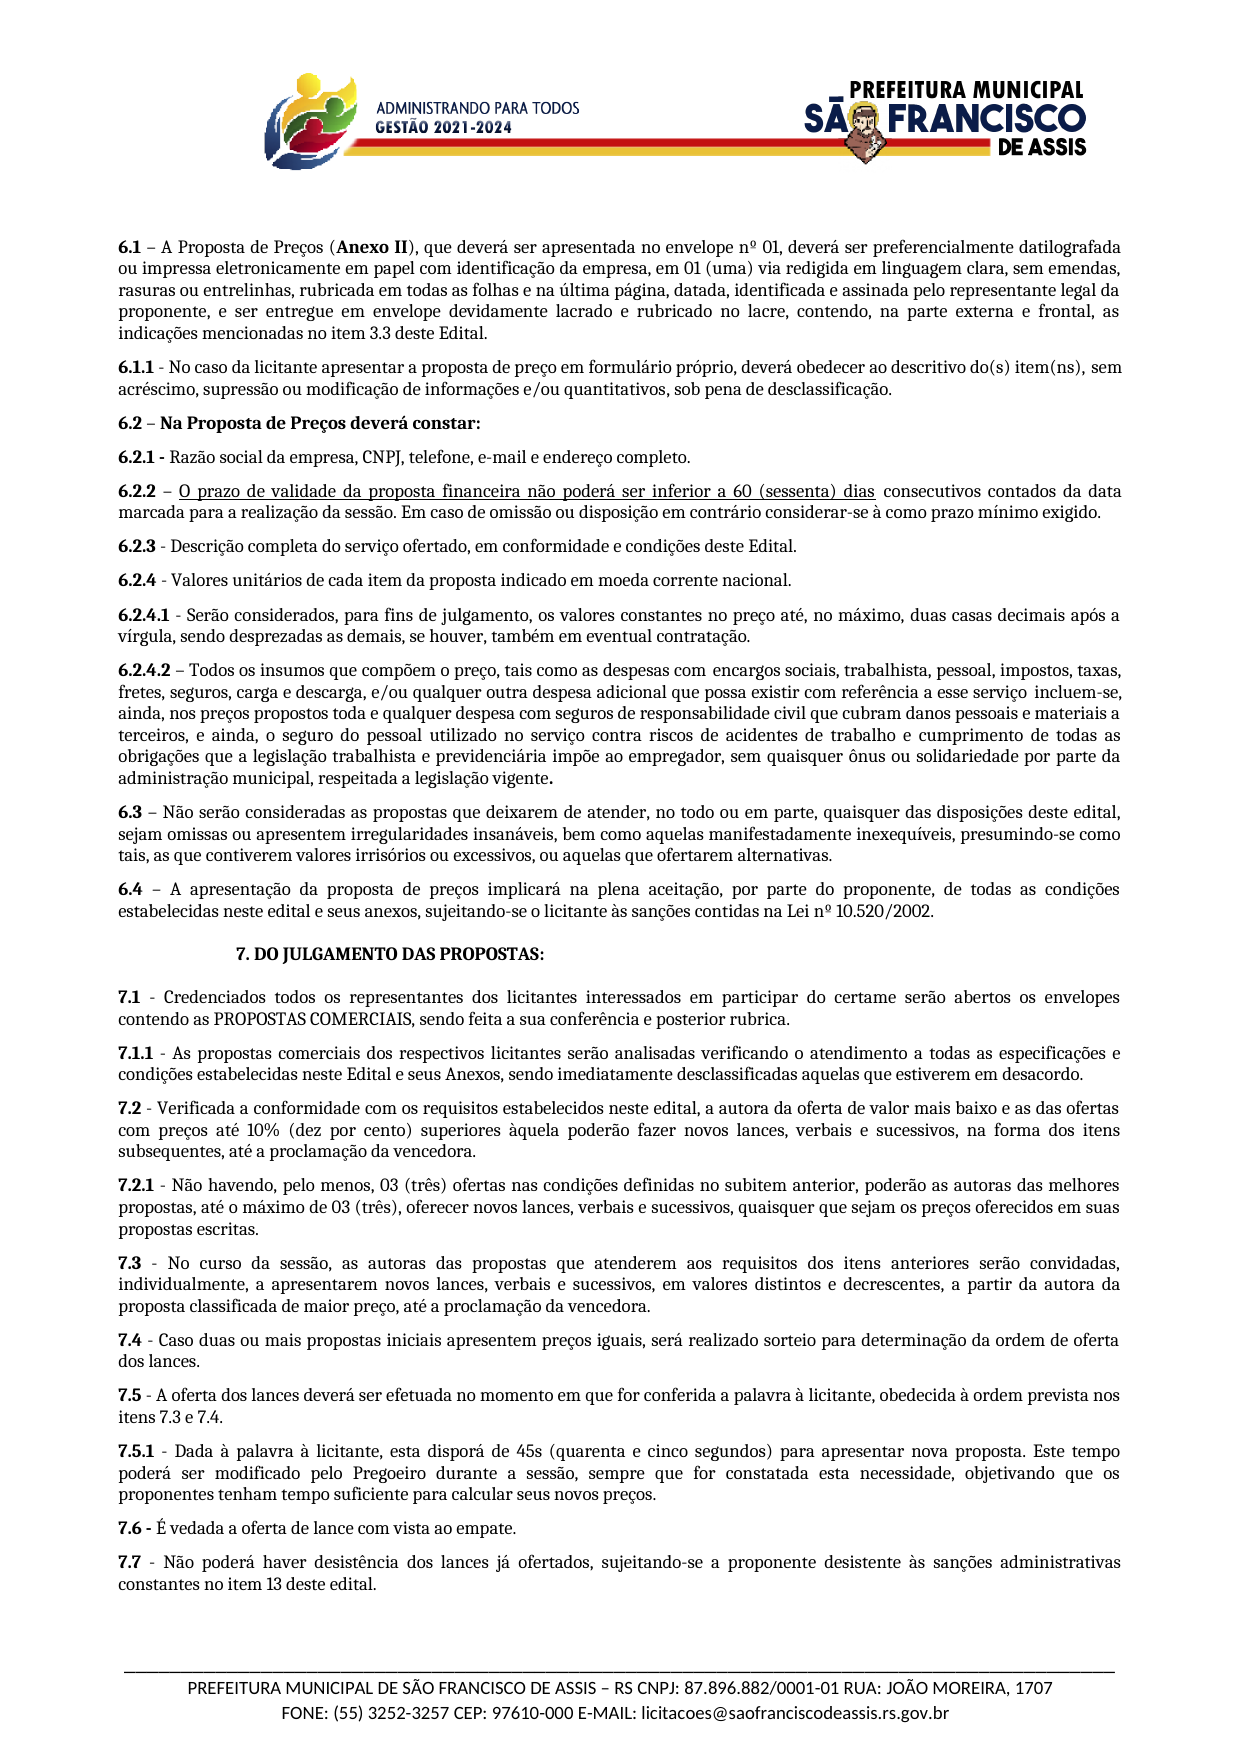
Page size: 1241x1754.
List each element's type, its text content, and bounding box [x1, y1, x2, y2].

text 6.1.1 - No caso da licitante apresentar a proposta de preço em formulário próprio, deverá obedecer ao descritivo do(s) item(ns), sem acréscimo, supressão ou modificação de informações e/ou quantitativos, sob pena de desclassificação. [118, 357, 1122, 400]
text 6.2.4 - Valores unitários de cada item da proposta indicado em moeda corrente nacional. [118, 570, 1122, 592]
text 7.3 - No curso da sessão, as autoras das propostas que atenderem aos requisitos dos itens anteriores serão convidadas, individualmente, a apresentarem novos lances, verbais e sucessivos, em valores distintos e decrescentes, a partir da autora da proposta classificada de maior preço, até a proclamação da vencedora. [118, 1252, 1122, 1317]
text 6.2 – Na Proposta de Preços deverá constar: [118, 412, 1122, 434]
text 6.2.4.2 – Todos os insumos que compõem o preço, tais como as despesas com encargos sociais, trabalhista, pessoal, impostos, taxas, fretes, seguros, carga e descarga, e/ou qualquer outra despesa adicional que possa existir com referência a esse serviço incluem-se, ainda, nos preços propostos toda e qualquer despesa com seguros de responsabilidade civil que cubram danos pessoais e materiais a terceiros, e ainda, o seguro do pessoal utilizado no serviço contra riscos de acidentes de trabalho e cumprimento de todas as obrigações que a legislação trabalhista e previdenciária impõe ao empregador, sem quaisquer ônus ou solidariedade por parte da administração municipal, respeitada a legislação vigente. [118, 660, 1122, 789]
text 7.5.1 - Dada à palavra à licitante, esta disporá de 45s (quarenta e cinco segundos) para apresentar nova proposta. Este tempo poderá ser modificado pelo Pregoeiro durante a sessão, sempre que for constatada esta necessidade, objetivando que os proponentes tenham tempo suficiente para calcular seus novos preços. [118, 1441, 1122, 1505]
text 7.1 - Credenciados todos os representantes dos licitantes interessados em participar do certame serão abertos os envelopes contendo as PROPOSTAS COMERCIAIS, sendo feita a sua conferência e posterior rubrica. [118, 987, 1122, 1030]
text 7. DO JULGAMENTO DAS PROPOSTAS: [118, 943, 1122, 965]
text 6.3 – Não serão consideradas as propostas que deixarem de atender, no todo ou em parte, quaisquer das disposições deste edital, sejam omissas ou apresentem irregularidades insanáveis, bem como aquelas manifestadamente inexequíveis, presumindo-se como tais, as que contiverem valores irrisórios ou excessivos, ou aquelas que ofertarem alternativas. [118, 802, 1122, 866]
text 7.6 - É vedada a oferta de lance com vista ao empate. [118, 1518, 1122, 1539]
text 6.1 – A Proposta de Preços (Anexo II), que deverá ser apresentada no envelope nº 01, deverá ser preferencialmente datilografada ou impressa eletronicamente em papel com identificação da empresa, em 01 (uma) via redigida em linguagem clara, sem emendas, rasuras ou entrelinhas, rubricada em todas as folhas e na última página, datada, identificada e assinada pelo representante legal da proponente, e ser entregue em envelope devidamente lacrado e rubricado no lacre, contendo, na parte externa e frontal, as indicações mencionadas no item 3.3 deste Edital. [118, 236, 1122, 344]
text 7.5 - A oferta dos lances deverá ser efetuada no momento em que for conferida a palavra à licitante, obedecida à ordem prevista nos itens 7.3 e 7.4. [118, 1385, 1122, 1428]
text 7.2 - Verificada a conformidade com os requisitos estabelecidos neste edital, a autora da oferta de valor mais baixo e as das ofertas com preços até 10% (dez por cento) superiores àquela poderão fazer novos lances, verbais e sucessivos, na forma dos itens subsequentes, até a proclamação da vencedora. [118, 1098, 1122, 1162]
text 7.1.1 - As propostas comerciais dos respectivos licitantes serão analisadas verificando o atendimento a todas as especificações e condições estabelecidas neste Edital e seus Anexos, sendo imediatamente desclassificadas aquelas que estiverem em desacordo. [118, 1042, 1122, 1085]
text 7.2.1 - Não havendo, pelo menos, 03 (três) ofertas nas condições definidas no subitem anterior, poderão as autoras das melhores propostas, até o máximo de 03 (três), oferecer novos lances, verbais e sucessivos, quaisquer que sejam os preços oferecidos em suas propostas escritas. [118, 1175, 1122, 1240]
text 7.4 - Caso duas ou mais propostas iniciais apresentem preços iguais, será realizado sorteio para determinação da ordem de oferta dos lances. [118, 1329, 1122, 1372]
text 6.2.3 - Descrição completa do serviço ofertado, em conformidade e condições deste Edital. [118, 536, 1122, 557]
text 6.4 – A apresentação da proposta de preços implicará na plena aceitação, por parte do proponente, de todas as condições estabelecidas neste edital e seus anexos, sujeitando-se o licitante às sanções contidas na Lei nº 10.520/2002. [118, 879, 1122, 922]
text 6.2.1 - Razão social da empresa, CNPJ, telefone, e-mail e endereço completo. [118, 446, 1181, 468]
text 7.7 - Não poderá haver desistência dos lances já ofertados, sujeitando-se a proponente desistente às sanções administrativas constantes no item 13 deste edital. [118, 1552, 1122, 1595]
text 6.2.4.1 - Serão considerados, para fins de julgamento, os valores constantes no preço até, no máximo, duas casas decimais após a vírgula, sendo desprezadas as demais, se houver, também em eventual contratação. [118, 604, 1122, 647]
text 6.2.2 – O prazo de validade da proposta financeira não poderá ser inferior a 60 (sessenta) dias consecutivos contados da data marcada para a realização da sessão. Em caso de omissão ou disposição em contrário considerar-se à como prazo mínimo exigido. [118, 480, 1122, 523]
